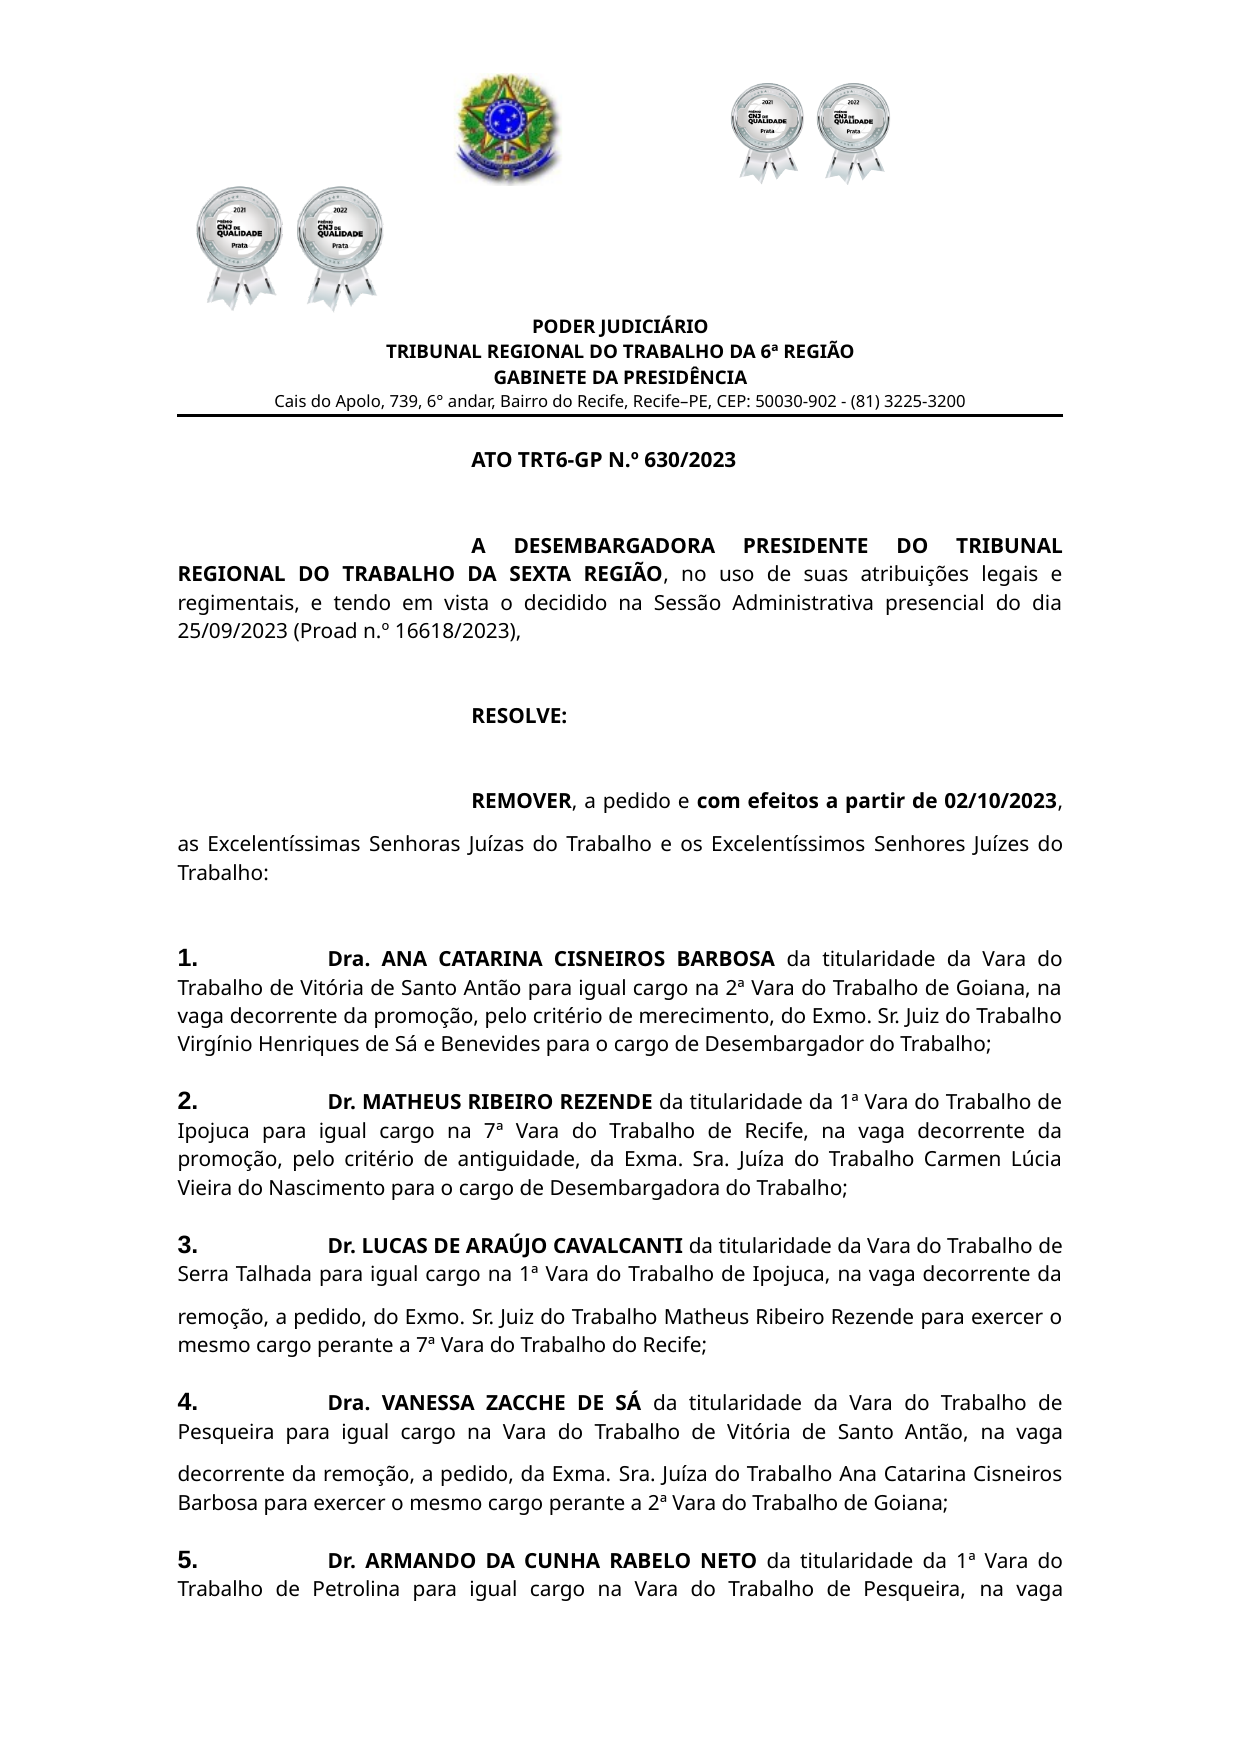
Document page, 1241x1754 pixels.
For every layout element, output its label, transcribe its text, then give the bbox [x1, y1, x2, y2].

picture [453, 73, 563, 186]
list Dr. MATHEUS RIBEIRO REZENDE da titularidade da 1ª Vara do Trabalho de Ipojuca para igual cargo na 7ª Vara do Trabalho de Recife, na vaga decorrente da promoção, pelo critério de antiguidade, da Exma. Sra. Juíza do Trabalho Carmen Lúcia Vieira do Nascimento para o cargo de Desembargadora do Trabalho; [177, 1086, 1063, 1201]
text A DESEMBARGADORA PRESIDENTE DO TRIBUNAL REGIONAL DO TRABALHO DA SEXTA REGIÃO, no uso de suas atribuições legais e regimentais, e tendo em vista o decidido na Sessão Administrativa presencial do dia 25/09/2023 (Proad n.º 16618/2023), [177, 531, 1063, 644]
list Dra. ANA CATARINA CISNEIROS BARBOSA da titularidade da Vara do Trabalho de Vitória de Santo Antão para igual cargo na 2ª Vara do Trabalho de Goiana, na vaga decorrente da promoção, pelo critério de merecimento, do Exmo. Sr. Juiz do Trabalho Virgínio Henriques de Sá e Benevides para o cargo de Desembargador do Trabalho; [177, 943, 1063, 1058]
picture [714, 82, 891, 186]
list Dr. LUCAS DE ARAÚJO CAVALCANTI da titularidade da Vara do Trabalho de Serra Talhada para igual cargo na 1ª Vara do Trabalho de Ipojuca, na vaga decorrente da remoção, a pedido, do Exmo. Sr. Juiz do Trabalho Matheus Ribeiro Rezende para exercer o mesmo cargo perante a 7ª Vara do Trabalho do Recife; [177, 1230, 1063, 1359]
text ATO TRT6-GP N.º 630/2023 [397, 445, 1063, 474]
list Dr. ARMANDO DA CUNHA RABELO NETO da titularidade da 1ª Vara do Trabalho de Petrolina para igual cargo na Vara do Trabalho de Pesqueira, na vaga [177, 1545, 1063, 1603]
text RESOLVE: [177, 701, 1063, 730]
list Dra. VANESSA ZACCHE DE SÁ da titularidade da Vara do Trabalho de Pesqueira para igual cargo na Vara do Trabalho de Vitória de Santo Antão, na vaga decorrente da remoção, a pedido, da Exma. Sra. Juíza do Trabalho Ana Catarina Cisneiros Barbosa para exercer o mesmo cargo perante a 2ª Vara do Trabalho de Goiana; [177, 1387, 1063, 1516]
picture [177, 185, 384, 313]
text REMOVER, a pedido e com efeitos a partir de 02/10/2023, as Excelentíssimas Senhoras Juízas do Trabalho e os Excelentíssimos Senhores Juízes do Trabalho: [177, 787, 1063, 886]
